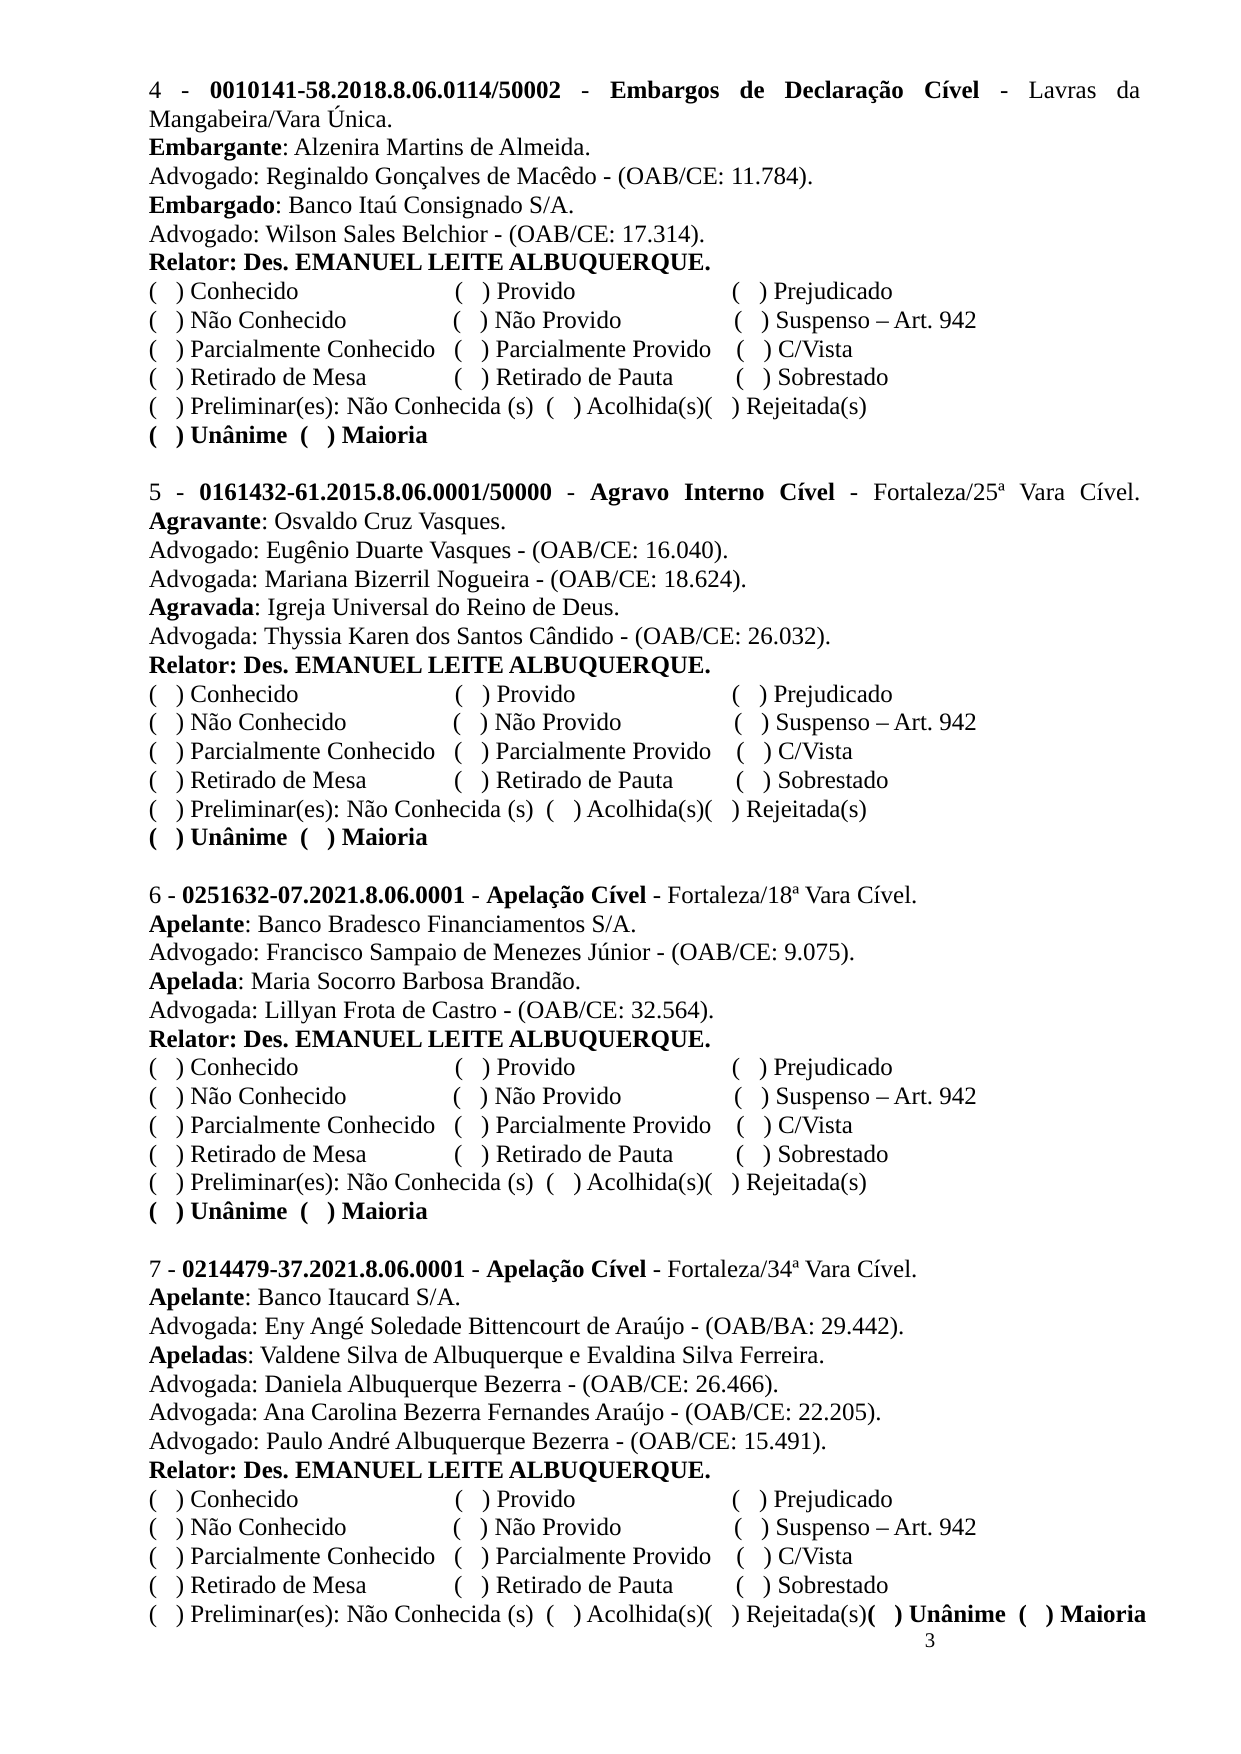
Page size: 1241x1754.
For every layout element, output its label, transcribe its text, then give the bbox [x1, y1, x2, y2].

text ( ) Retirado de Mesa ( ) Retirado de Pauta ( ) Sobrestado [148, 1139, 1158, 1167]
text ( ) Parcialmente Conhecido ( ) Parcialmente Provido ( ) C/Vista [148, 1110, 1158, 1139]
text ( ) Parcialmente Conhecido ( ) Parcialmente Provido ( ) C/Vista [148, 334, 1158, 362]
text ( ) Retirado de Mesa ( ) Retirado de Pauta ( ) Sobrestado [148, 362, 1158, 391]
text ( ) Retirado de Mesa ( ) Retirado de Pauta ( ) Sobrestado [148, 1570, 1158, 1599]
text Agravada: Igreja Universal do Reino de Deus. [148, 592, 1141, 621]
text Advogado: Wilson Sales Belchior - (OAB/CE: 17.314). [148, 219, 1141, 247]
text ( ) Não Conhecido ( ) Não Provido ( ) Suspenso – Art. 942 [148, 1081, 1158, 1110]
text ( ) Unânime ( ) Maioria [148, 420, 1158, 449]
text Advogada: Ana Carolina Bezerra Fernandes Araújo - (OAB/CE: 22.205). [148, 1397, 1141, 1426]
text ( ) Preliminar(es): Não Conhecida (s) ( ) Acolhida(s)( ) Rejeitada(s) [148, 1167, 1158, 1196]
text Advogado: Paulo André Albuquerque Bezerra - (OAB/CE: 15.491). [148, 1426, 1141, 1455]
text Advogado: Eugênio Duarte Vasques - (OAB/CE: 16.040). [148, 535, 1141, 564]
text ( ) Parcialmente Conhecido ( ) Parcialmente Provido ( ) C/Vista [148, 736, 1158, 765]
text Apelante: Banco Bradesco Financiamentos S/A. [148, 909, 1141, 937]
text ( ) Unânime ( ) Maioria [148, 1196, 1158, 1225]
text ( ) Unânime ( ) Maioria [148, 822, 1158, 851]
text ( ) Conhecido ( ) Provido ( ) Prejudicado [148, 1484, 1141, 1512]
text 6 - 0251632-07.2021.8.06.0001 - Apelação Cível - Fortaleza/18ª Vara Cível. [148, 880, 1141, 909]
text Relator: Des. EMANUEL LEITE ALBUQUERQUE. [148, 1024, 1141, 1052]
text Embargado: Banco Itaú Consignado S/A. [148, 190, 1141, 219]
text ( ) Preliminar(es): Não Conhecida (s) ( ) Acolhida(s)( ) Rejeitada(s)( ) Unânime ( ) Maioria [148, 1599, 1158, 1627]
text 7 - 0214479-37.2021.8.06.0001 - Apelação Cível - Fortaleza/34ª Vara Cível. [148, 1254, 1141, 1282]
text Advogado: Reginaldo Gonçalves de Macêdo - (OAB/CE: 11.784). [148, 161, 1141, 190]
text ( ) Conhecido ( ) Provido ( ) Prejudicado [148, 276, 1141, 305]
text Apelada: Maria Socorro Barbosa Brandão. [148, 966, 1141, 995]
text Advogado: Francisco Sampaio de Menezes Júnior - (OAB/CE: 9.075). [148, 937, 1141, 966]
text Advogada: Lillyan Frota de Castro - (OAB/CE: 32.564). [148, 995, 1141, 1024]
text Relator: Des. EMANUEL LEITE ALBUQUERQUE. [148, 1455, 1141, 1484]
text Advogada: Thyssia Karen dos Santos Cândido - (OAB/CE: 26.032). [148, 621, 1141, 650]
text Advogada: Daniela Albuquerque Bezerra - (OAB/CE: 26.466). [148, 1369, 1141, 1397]
text ( ) Parcialmente Conhecido ( ) Parcialmente Provido ( ) C/Vista [148, 1541, 1158, 1570]
text 5 - 0161432-61.2015.8.06.0001/50000 - Agravo Interno Cível - Fortaleza/25ª Vara Cível. Agravante: Osvaldo Cruz Vasques. [148, 477, 1141, 535]
text ( ) Não Conhecido ( ) Não Provido ( ) Suspenso – Art. 942 [148, 1512, 1158, 1541]
text Advogada: Mariana Bizerril Nogueira - (OAB/CE: 18.624). [148, 564, 1141, 592]
text Apelante: Banco Itaucard S/A. [148, 1282, 1141, 1311]
text Relator: Des. EMANUEL LEITE ALBUQUERQUE. [148, 650, 1141, 679]
text ( ) Preliminar(es): Não Conhecida (s) ( ) Acolhida(s)( ) Rejeitada(s) [148, 794, 1158, 822]
text ( ) Não Conhecido ( ) Não Provido ( ) Suspenso – Art. 942 [148, 305, 1158, 334]
text ( ) Conhecido ( ) Provido ( ) Prejudicado [148, 679, 1141, 707]
text ( ) Retirado de Mesa ( ) Retirado de Pauta ( ) Sobrestado [148, 765, 1158, 794]
text Advogada: Eny Angé Soledade Bittencourt de Araújo - (OAB/BA: 29.442). [148, 1311, 1141, 1340]
text ( ) Conhecido ( ) Provido ( ) Prejudicado [148, 1052, 1141, 1081]
text ( ) Não Conhecido ( ) Não Provido ( ) Suspenso – Art. 942 [148, 707, 1158, 736]
text ( ) Preliminar(es): Não Conhecida (s) ( ) Acolhida(s)( ) Rejeitada(s) [148, 391, 1158, 420]
text Relator: Des. EMANUEL LEITE ALBUQUERQUE. [148, 247, 1141, 276]
text 4 - 0010141-58.2018.8.06.0114/50002 - Embargos de Declaração Cível - Lavras da Mangabeira/Vara Única. [148, 75, 1141, 132]
text Apeladas: Valdene Silva de Albuquerque e Evaldina Silva Ferreira. [148, 1340, 1141, 1369]
text Embargante: Alzenira Martins de Almeida. [148, 132, 1141, 161]
